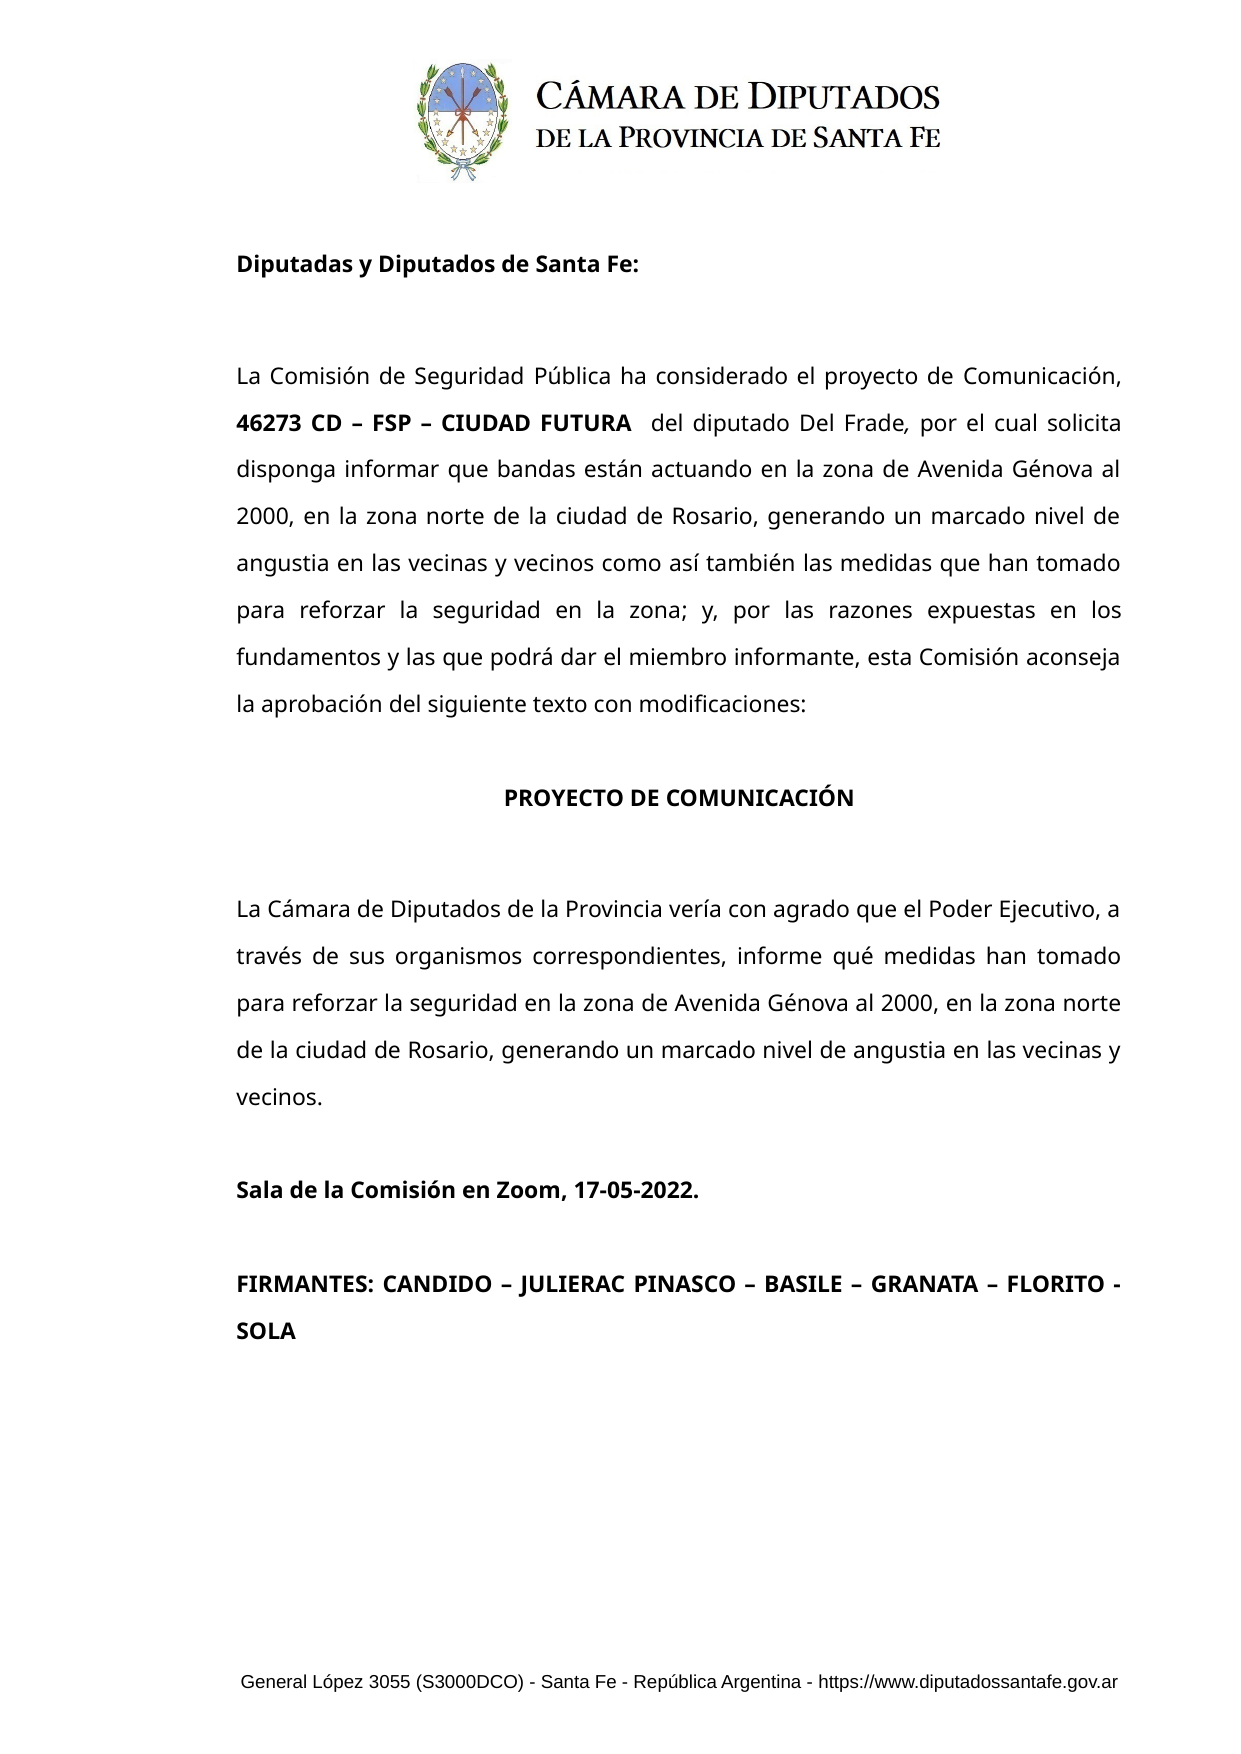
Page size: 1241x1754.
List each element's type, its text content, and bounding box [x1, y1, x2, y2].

text Diputadas y Diputados de Santa Fe: [236, 248, 1122, 279]
text FIRMANTES: CANDIDO – JULIERAC PINASCO – BASILE – GRANATA – FLORITO - SOLA [236, 1268, 1122, 1346]
text La Cámara de Diputados de la Provincia vería con agrado que el Poder Ejecutivo, a través de sus organismos correspondientes, informe qué medidas han tomado para reforzar la seguridad en la zona de Avenida Génova al 2000, en la zona norte de la ciudad de Rosario, generando un marcado nivel de angustia en las vecinas y vecinos. [236, 893, 1122, 1112]
text La Comisión de Seguridad Pública ha considerado el proyecto de Comunicación, 46273 CD – FSP – CIUDAD FUTURA del diputado Del Frade, por el cual solicita disponga informar que bandas están actuando en la zona de Avenida Génova al 2000, en la zona norte de la ciudad de Rosario, generando un marcado nivel de angustia en las vecinas y vecinos como así también las medidas que han tomado para reforzar la seguridad en la zona; y, por las razones expuestas en los fundamentos y las que podrá dar el miembro informante, esta Comisión aconseja la aprobación del siguiente texto con modificaciones: [236, 360, 1122, 719]
text PROYECTO DE COMUNICACIÓN [236, 782, 1122, 813]
list Sala de la Comisión en Zoom, 17-05-2022. [236, 1174, 1122, 1206]
picture [413, 59, 945, 183]
